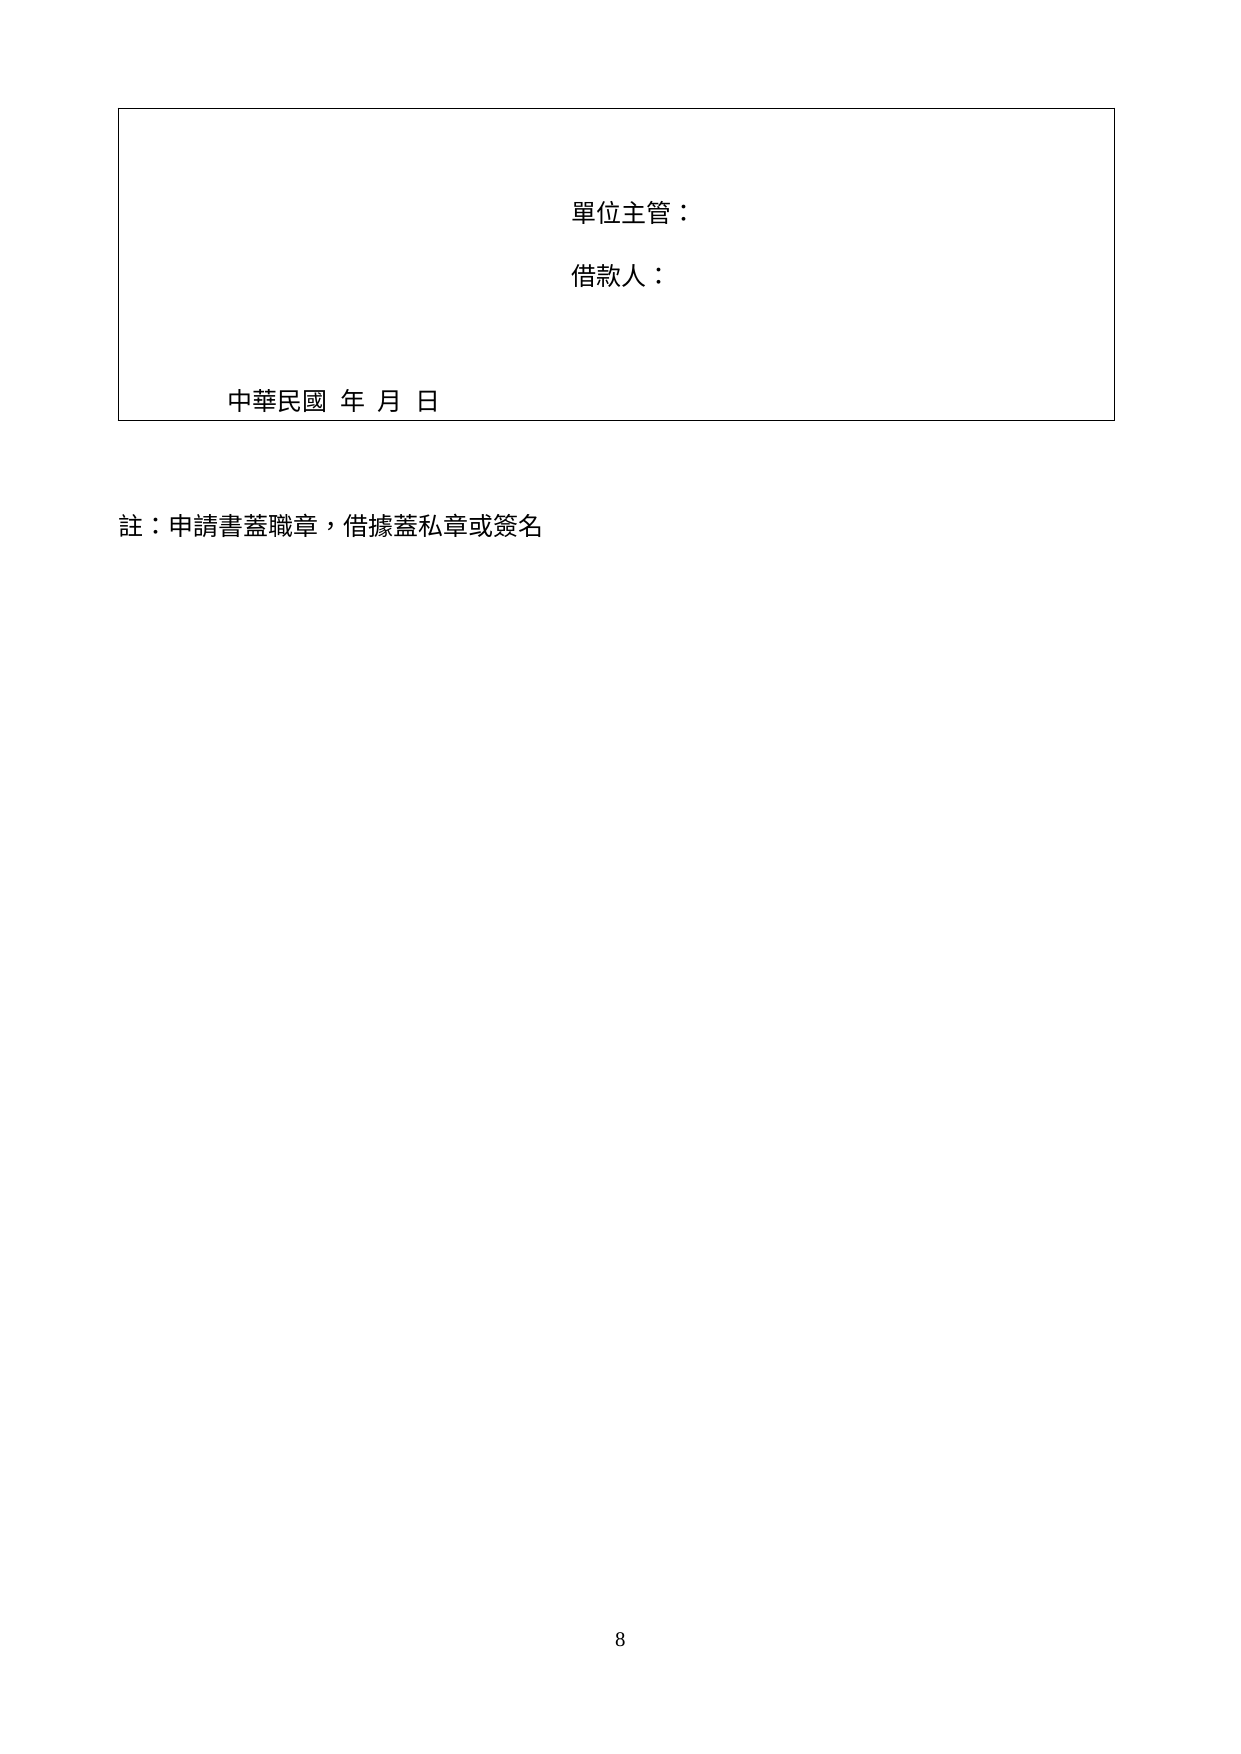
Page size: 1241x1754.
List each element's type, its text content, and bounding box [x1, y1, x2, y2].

text 註：申請書蓋職章，借據蓋私章或簽名 [118, 483, 1122, 545]
table_cell 單位主管： 借款人： 中華民國 年 月 日 [119, 109, 1114, 420]
